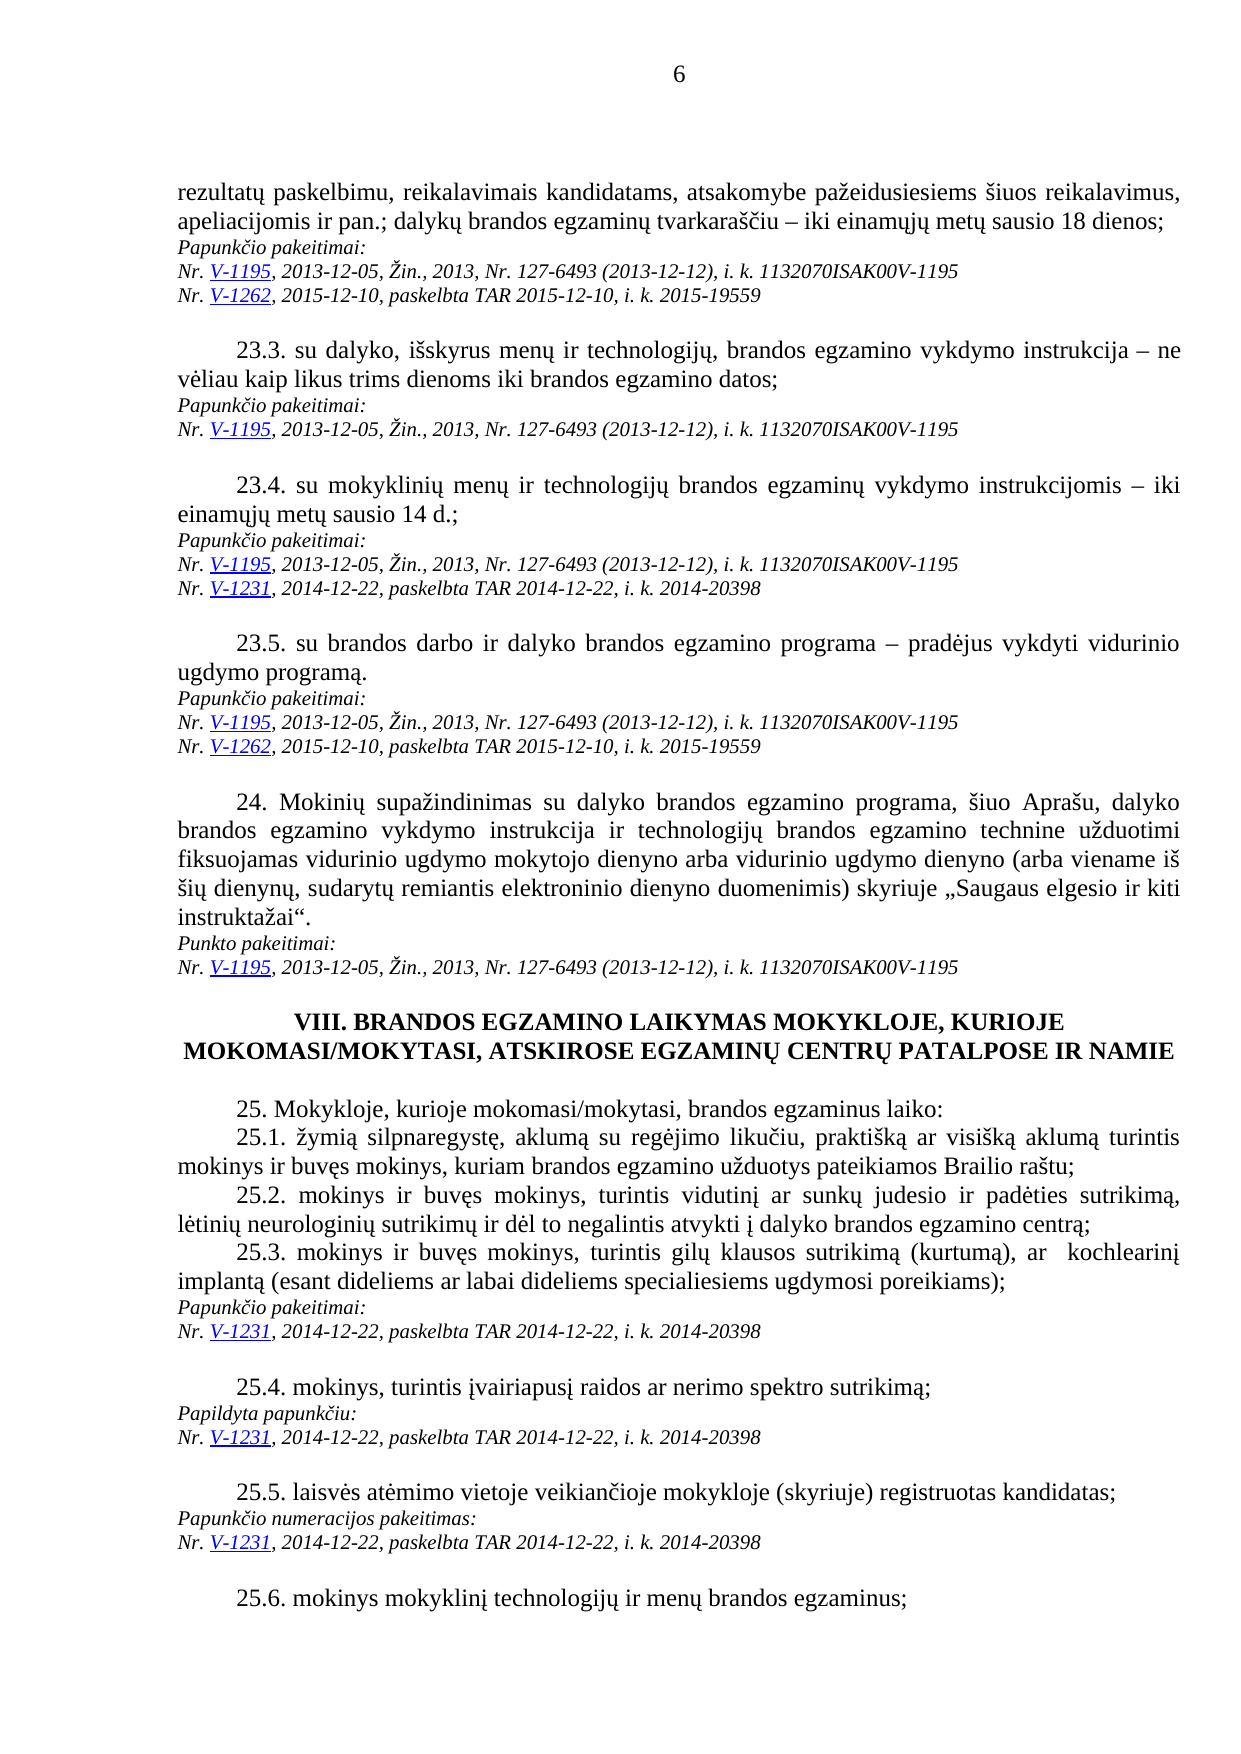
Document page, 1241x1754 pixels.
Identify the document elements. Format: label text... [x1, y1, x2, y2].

text 24. Mokinių supažindinimas su dalyko brandos egzamino programa, šiuo Aprašu, dalyko brandos egzamino vykdymo instrukcija ir technologijų brandos egzamino technine užduotimi fiksuojamas vidurinio ugdymo mokytojo dienyno arba vidurinio ugdymo dienyno (arba viename iš šių dienynų, sudarytų remiantis elektroninio dienyno duomenimis) skyriuje „Saugaus elgesio ir kiti instruktažai“. [177, 787, 1181, 931]
text 25.5. laisvės atėmimo vietoje veikiančioje mokykloje (skyriuje) registruotas kandidatas; [177, 1477, 1181, 1506]
text Nr. V-1195, 2013-12-05, Žin., 2013, Nr. 127-6493 (2013-12-12), i. k. 1132070ISAK00V-1195 [177, 955, 1181, 979]
text Nr. V-1195, 2013-12-05, Žin., 2013, Nr. 127-6493 (2013-12-12), i. k. 1132070ISAK00V-1195 [177, 417, 1181, 441]
text Papunkčio pakeitimai: [177, 527, 1181, 552]
text Papunkčio numeracijos pakeitimas: [177, 1506, 1181, 1530]
text Papunkčio pakeitimai: [177, 1295, 1181, 1319]
text Nr. V-1231, 2014-12-22, paskelbta TAR 2014-12-22, i. k. 2014-20398 [177, 1425, 1181, 1449]
text 23.5. su brandos darbo ir dalyko brandos egzamino programa – pradėjus vykdyti vidurinio ugdymo programą. [177, 628, 1181, 686]
text VIII. BRANDOS EGZAMINO LAIKYMAS MOKYKLOJE, KURIOJE MOKOMASI/MOKYTASI, ATSKIROSE EGZAMINŲ CENTRŲ PATALPOSE IR NAMIE [177, 1007, 1181, 1065]
text 25. Mokykloje, kurioje mokomasi/mokytasi, brandos egzaminus laiko: [177, 1094, 1181, 1122]
text Papunkčio pakeitimai: [177, 235, 1181, 259]
text Punkto pakeitimai: [177, 931, 1181, 955]
text Nr. V-1262, 2015-12-10, paskelbta TAR 2015-12-10, i. k. 2015-19559 [177, 734, 1181, 758]
text Papunkčio pakeitimai: [177, 686, 1181, 710]
text rezultatų paskelbimu, reikalavimais kandidatams, atsakomybe pažeidusiesiems šiuos reikalavimus, apeliacijomis ir pan.; dalykų brandos egzaminų tvarkaraščiu – iki einamųjų metų sausio 18 dienos; [177, 177, 1181, 235]
text 25.2. mokinys ir buvęs mokinys, turintis vidutinį ar sunkų judesio ir padėties sutrikimą, lėtinių neurologinių sutrikimų ir dėl to negalintis atvykti į dalyko brandos egzamino centrą; [177, 1180, 1181, 1237]
text 23.4. su mokyklinių menų ir technologijų brandos egzaminų vykdymo instrukcijomis – iki einamųjų metų sausio 14 d.; [177, 470, 1181, 527]
text Nr. V-1195, 2013-12-05, Žin., 2013, Nr. 127-6493 (2013-12-12), i. k. 1132070ISAK00V-1195 [177, 259, 1181, 283]
text Papunkčio pakeitimai: [177, 393, 1181, 417]
text Nr. V-1262, 2015-12-10, paskelbta TAR 2015-12-10, i. k. 2015-19559 [177, 283, 1181, 307]
text Nr. V-1195, 2013-12-05, Žin., 2013, Nr. 127-6493 (2013-12-12), i. k. 1132070ISAK00V-1195 [177, 710, 1181, 734]
text 23.3. su dalyko, išskyrus menų ir technologijų, brandos egzamino vykdymo instrukcija – ne vėliau kaip likus trims dienoms iki brandos egzamino datos; [177, 336, 1181, 393]
text 25.6. mokinys mokyklinį technologijų ir menų brandos egzaminus; [177, 1583, 1181, 1612]
text 25.1. žymią silpnaregystę, aklumą su regėjimo likučiu, praktišką ar visišką aklumą turintis mokinys ir buvęs mokinys, kuriam brandos egzamino užduotys pateikiamos Brailio raštu; [177, 1122, 1181, 1180]
text Nr. V-1231, 2014-12-22, paskelbta TAR 2014-12-22, i. k. 2014-20398 [177, 1530, 1181, 1554]
text Nr. V-1231, 2014-12-22, paskelbta TAR 2014-12-22, i. k. 2014-20398 [177, 576, 1181, 600]
text Papildyta papunkčiu: [177, 1401, 1181, 1425]
text 25.4. mokinys, turintis įvairiapusį raidos ar nerimo spektro sutrikimą; [177, 1372, 1181, 1401]
text Nr. V-1231, 2014-12-22, paskelbta TAR 2014-12-22, i. k. 2014-20398 [177, 1319, 1181, 1343]
text 25.3. mokinys ir buvęs mokinys, turintis gilų klausos sutrikimą (kurtumą), ar kochlearinį implantą (esant dideliems ar labai dideliems specialiesiems ugdymosi poreikiams); [177, 1237, 1181, 1295]
text Nr. V-1195, 2013-12-05, Žin., 2013, Nr. 127-6493 (2013-12-12), i. k. 1132070ISAK00V-1195 [177, 552, 1181, 576]
